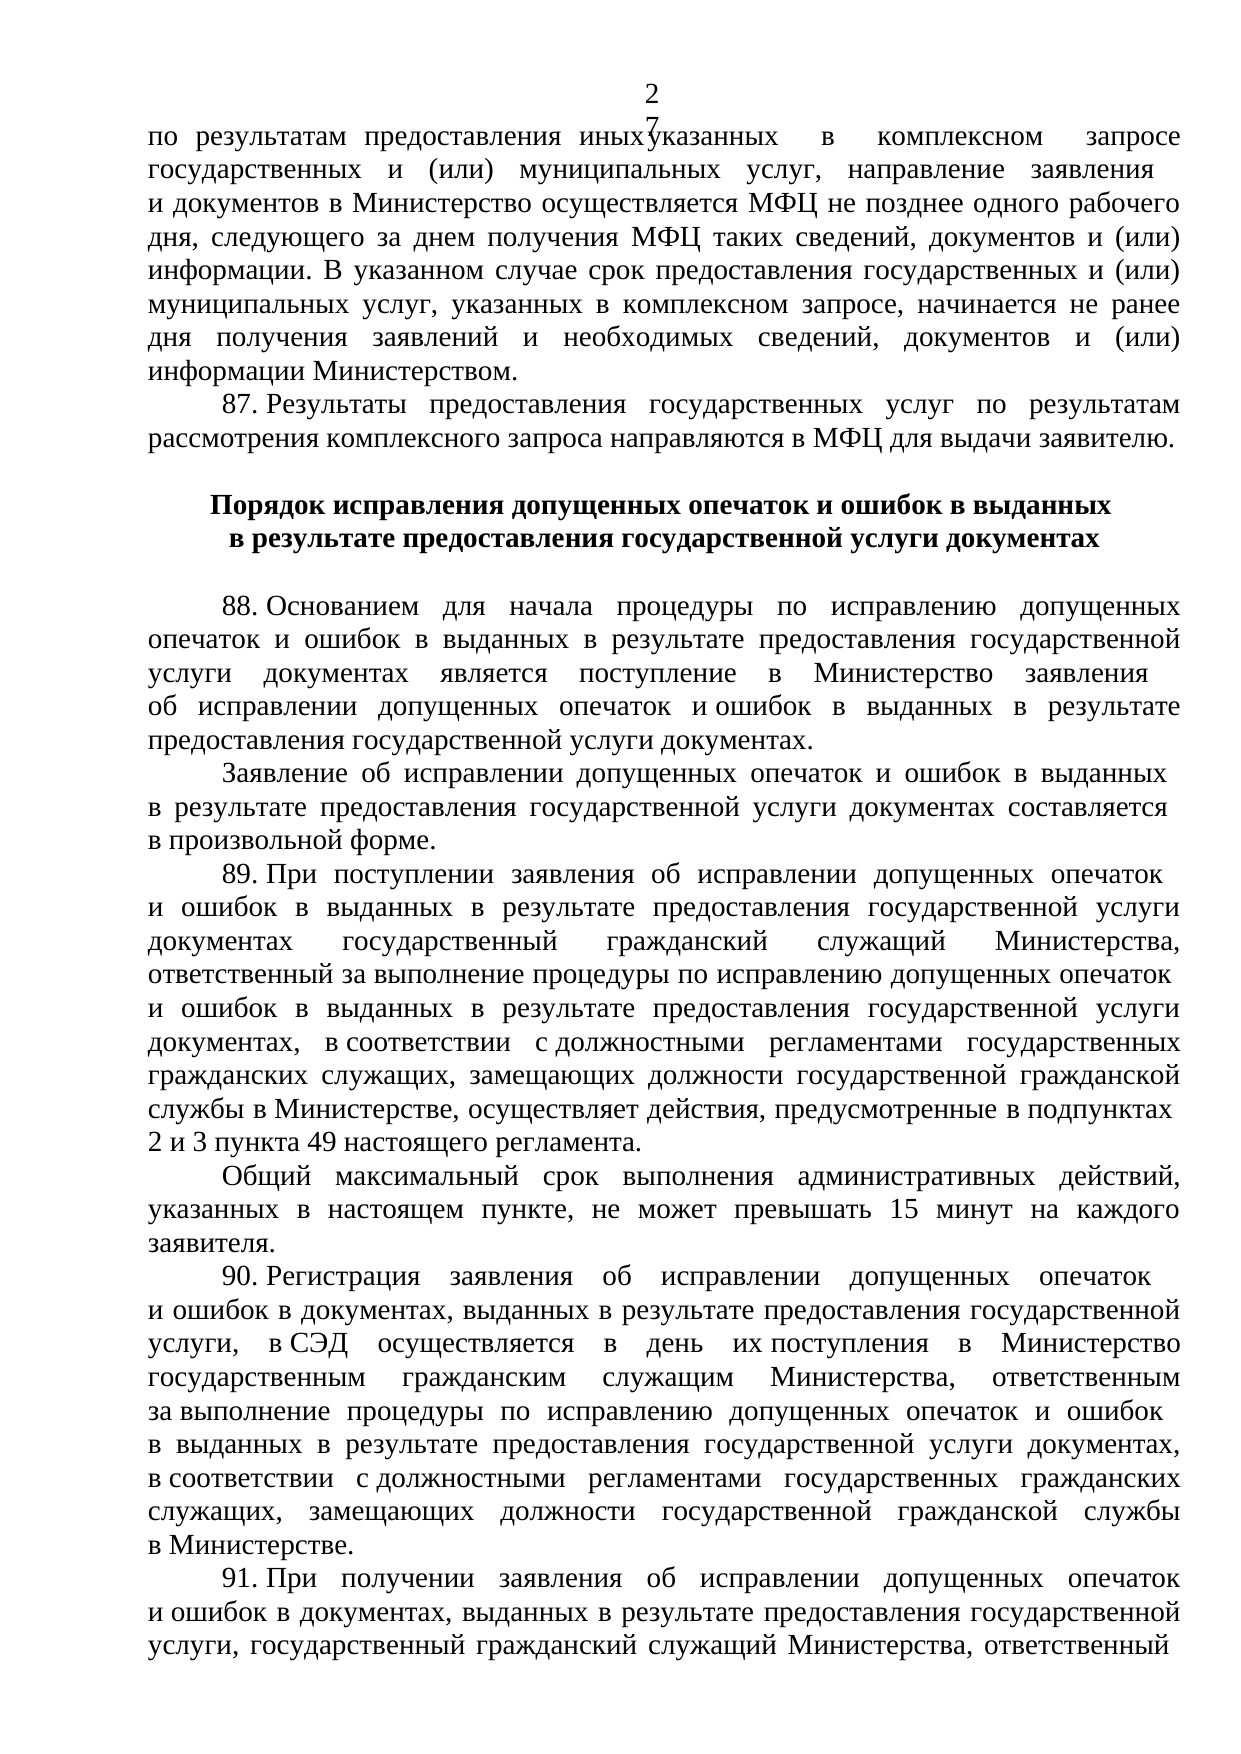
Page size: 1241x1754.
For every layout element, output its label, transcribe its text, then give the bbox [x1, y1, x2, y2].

text Порядок исправления допущенных опечаток и ошибок в выданных в результате предоставления государственной услуги документах [148, 487, 1181, 554]
text Общий максимальный срок выполнения административных действий, указанных в настоящем пункте, не может превышать 15 минут на каждого заявителя. [148, 1158, 1181, 1258]
list Основанием для начала процедуры по исправлению допущенных опечаток и ошибок в выданных в результате предоставления государственной услуги документах является поступление в Министерство заявления об исправлении допущенных опечаток и ошибок в выданных в результате предоставления государственной услуги документах. [148, 588, 1181, 755]
list Результаты предоставления государственных услуг по результатам рассмотрения комплексного запроса направляются в МФЦ для выдачи заявителю. [148, 386, 1181, 453]
list При поступлении заявления об исправлении допущенных опечаток и ошибок в выданных в результате предоставления государственной услуги документах государственный гражданский служащий Министерства, ответственный за выполнение процедуры по исправлению допущенных опечаток и ошибок в выданных в результате предоставления государственной услуги документах, в соответствии с должностными регламентами государственных гражданских служащих, замещающих должности государственной гражданской службы в Министерстве, осуществляет действия, предусмотренные в подпунктах 2 и 3 пункта 49 настоящего регламента. [148, 856, 1181, 1158]
list При получении заявления об исправлении допущенных опечаток и ошибок в документах, выданных в результате предоставления государственной услуги, государственный гражданский служащий Министерства, ответственный за предоставление государственной услуги, в течение 10 рабочих дней принимает решение о наличии либо отсутствии оснований для отказа в исправлении допущенных опечаток и ошибок в документах, выданных в результате предоставления государственной услуги, и осуществляет подготовку: [148, 1560, 1181, 1661]
list Регистрация заявления об исправлении допущенных опечаток и ошибок в документах, выданных в результате предоставления государственной услуги, в СЭД осуществляется в день их поступления в Министерство государственным гражданским служащим Министерства, ответственным за выполнение процедуры по исправлению допущенных опечаток и ошибок в выданных в результате предоставления государственной услуги документах, в соответствии с должностными регламентами государственных гражданских служащих, замещающих должности государственной гражданской службы в Министерстве. [148, 1258, 1181, 1560]
text Заявление об исправлении допущенных опечаток и ошибок в выданных в результате предоставления государственной услуги документах составляется в произвольной форме. [148, 755, 1181, 856]
text В случае, если для получения государственной услуги требуются сведения, документы и (или) информация, которые могут быть получены МФЦ только по результатам предоставления иных указанных в комплексном запросе государственных и (или) муниципальных услуг, направление заявления и документов в Министерство осуществляется МФЦ не позднее одного рабочего дня, следующего за днем получения МФЦ таких сведений, документов и (или) информации. В указанном случае срок предоставления государственных и (или) муниципальных услуг, указанных в комплексном запросе, начинается не ранее дня получения заявлений и необходимых сведений, документов и (или) информации Министерством. [148, 118, 1181, 386]
